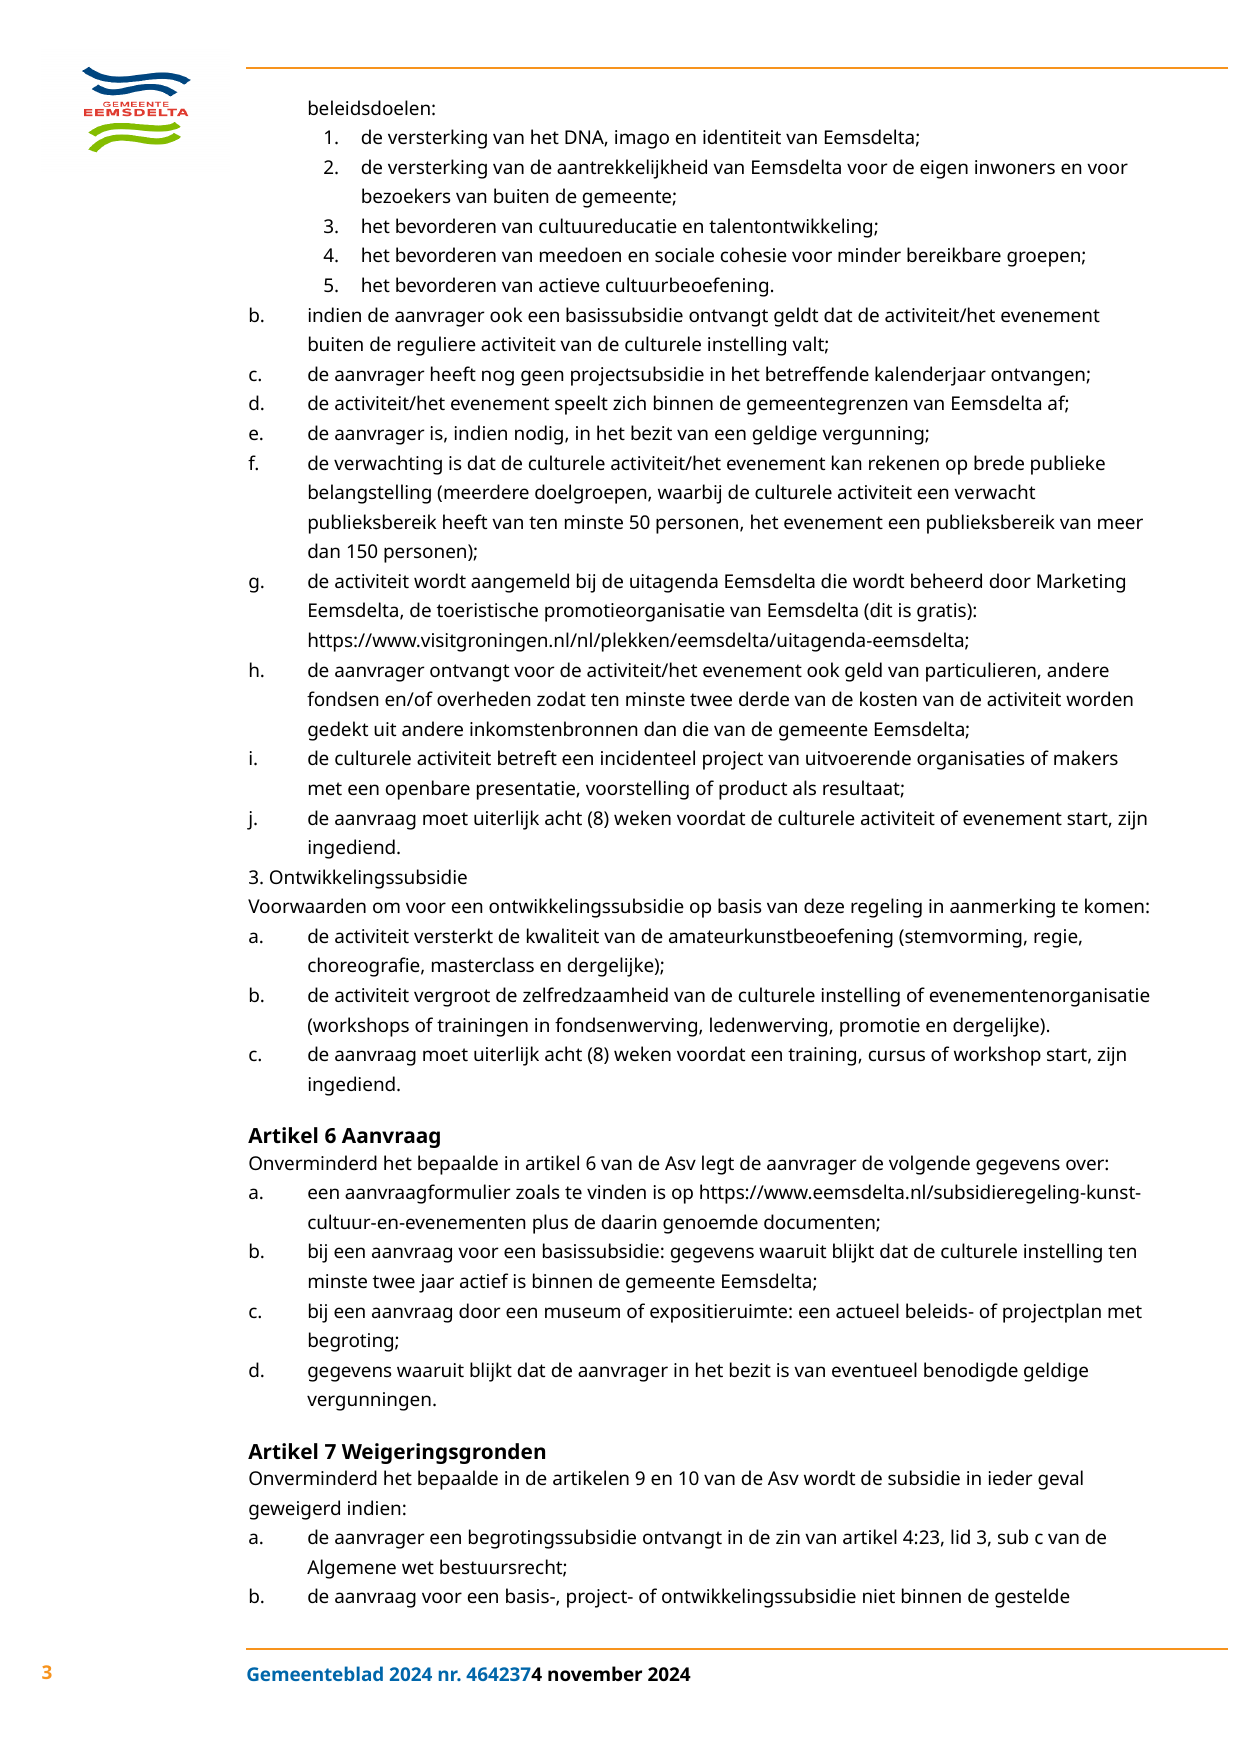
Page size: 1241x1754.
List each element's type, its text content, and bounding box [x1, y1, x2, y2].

list de aanvraag moet uiterlijk acht (8) weken voordat de culturele activiteit of evenement start, zijn ingediend. [248, 805, 1152, 860]
list de aanvraag voor een basis-, project- of ontwikkelingssubsidie niet binnen de gestelde [248, 1584, 1152, 1609]
list de activiteit versterkt de kwaliteit van de amateurkunstbeoefening (stemvorming, regie, choreografie, masterclass en dergelijke); [248, 923, 1152, 978]
list de activiteit vergroot de zelfredzaamheid van de culturele instelling of evenementenorganisatie (workshops of trainingen in fondsenwerving, ledenwerving, promotie en dergelijke). [248, 982, 1152, 1038]
text Artikel 6 Aanvraag [248, 1121, 1152, 1150]
text Onverminderd het bepaalde in de artikelen 9 en 10 van de Asv wordt de subsidie in ieder geval geweigerd indien: [248, 1465, 1152, 1521]
list de culturele activiteit betreft een incidenteel project van uitvoerende organisaties of makers met een openbare presentatie, voorstelling of product als resultaat; [248, 746, 1152, 801]
list gegevens waaruit blijkt dat de aanvrager in het bezit is van eventueel benodigde geldige vergunningen. [248, 1357, 1152, 1412]
list het bevorderen van meedoen en sociale cohesie voor minder bereikbare groepen; [323, 243, 1152, 268]
list de versterking van de aantrekkelijkheid van Eemsdelta voor de eigen inwoners en voor bezoekers van buiten de gemeente; [323, 154, 1152, 209]
list indien de aanvrager ook een basissubsidie ontvangt geldt dat de activiteit/het evenement buiten de reguliere activiteit van de culturele instelling valt; [248, 302, 1152, 357]
list het bevorderen van actieve cultuurbeoefening. [323, 272, 1152, 298]
list beleidsdoelen: [248, 95, 1152, 121]
list de aanvrager is, indien nodig, in het bezit van een geldige vergunning; [248, 420, 1152, 446]
list de versterking van het DNA, imago en identiteit van Eemsdelta; [323, 124, 1152, 150]
list de aanvrager ontvangt voor de activiteit/het evenement ook geld van particulieren, andere fondsen en/of overheden zodat ten minste twee derde van de kosten van de activiteit worden gedekt uit andere inkomstenbronnen dan die van de gemeente Eemsdelta; [248, 657, 1152, 742]
list de activiteit wordt aangemeld bij de uitagenda Eemsdelta die wordt beheerd door Marketing Eemsdelta, de toeristische promotieorganisatie van Eemsdelta (dit is gratis): https://www.visitgroningen.nl/nl/plekken/eemsdelta/uitagenda-eemsdelta; [248, 568, 1152, 653]
list de aanvrager heeft nog geen projectsubsidie in het betreffende kalenderjaar ontvangen; [248, 361, 1152, 387]
list bij een aanvraag voor een basissubsidie: gegevens waaruit blijkt dat de culturele instelling ten minste twee jaar actief is binnen de gemeente Eemsdelta; [248, 1239, 1152, 1294]
list bij een aanvraag door een museum of expositieruimte: een actueel beleids- of projectplan met begroting; [248, 1298, 1152, 1353]
text Artikel 7 Weigeringsgronden [248, 1437, 1152, 1465]
list de activiteit/het evenement speelt zich binnen de gemeentegrenzen van Eemsdelta af; [248, 391, 1152, 416]
list de verwachting is dat de culturele activiteit/het evenement kan rekenen op brede publieke belangstelling (meerdere doelgroepen, waarbij de culturele activiteit een verwacht publieksbereik heeft van ten minste 50 personen, het evenement een publieksbereik van meer dan 150 personen); [248, 450, 1152, 564]
text Voorwaarden om voor een ontwikkelingssubsidie op basis van deze regeling in aanmerking te komen: [248, 893, 1152, 919]
list de aanvrager een begrotingssubsidie ontvangt in de zin van artikel 4:23, lid 3, sub c van de Algemene wet bestuursrecht; [248, 1524, 1152, 1580]
list een aanvraagformulier zoals te vinden is op https://www.eemsdelta.nl/subsidieregeling-kunst-cultuur-en-evenementen plus de daarin genoemde documenten; [248, 1179, 1152, 1235]
picture [41, 47, 231, 172]
list het bevorderen van cultuureducatie en talentontwikkeling; [323, 213, 1152, 239]
text 3. Ontwikkelingssubsidie [248, 864, 1152, 890]
text Onverminderd het bepaalde in artikel 6 van de Asv legt de aanvrager de volgende gegevens over: [248, 1150, 1152, 1176]
list de aanvraag moet uiterlijk acht (8) weken voordat een training, cursus of workshop start, zijn ingediend. [248, 1041, 1152, 1097]
